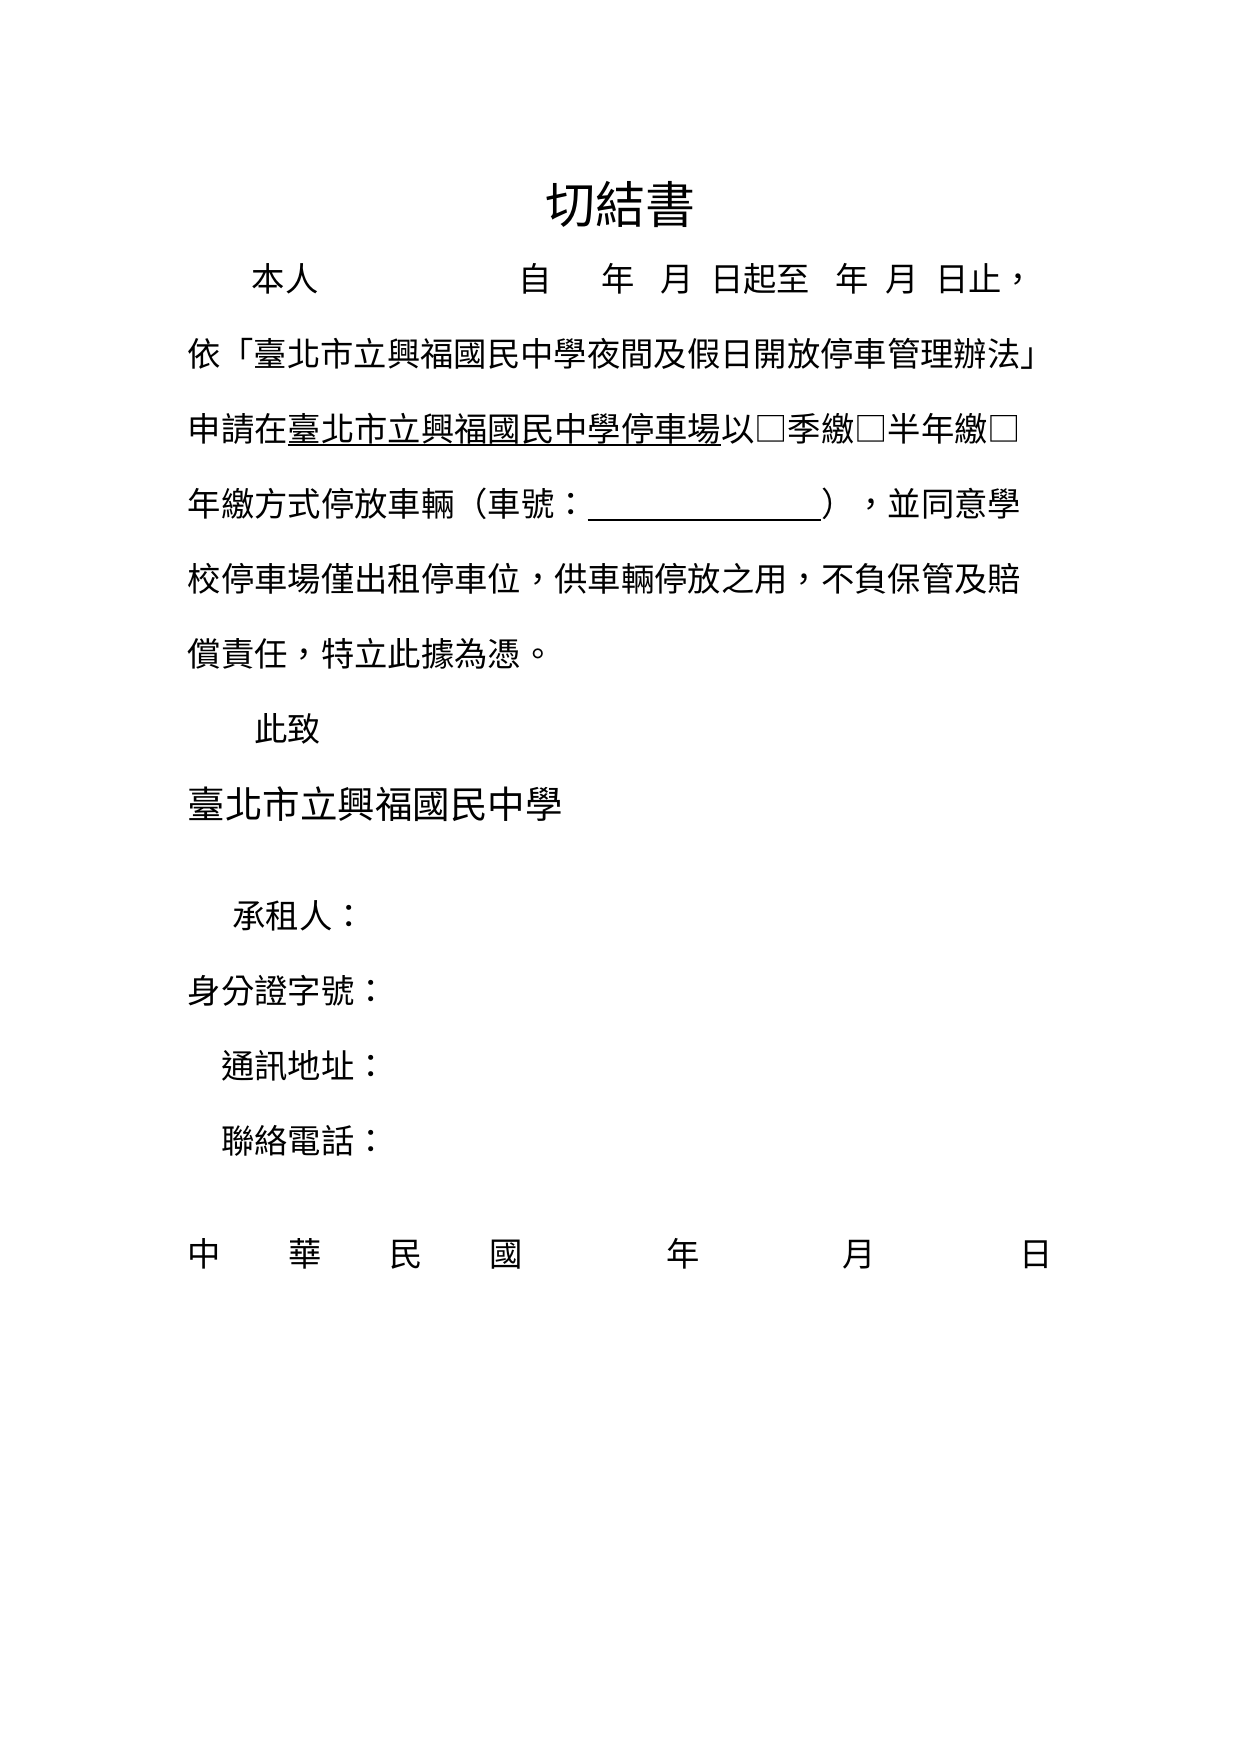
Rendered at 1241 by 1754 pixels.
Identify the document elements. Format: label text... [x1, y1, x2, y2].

text 切結書 [187, 164, 1053, 239]
text 聯絡電話： [187, 1102, 1053, 1177]
text 中華民國 年 月 日 [187, 1214, 1053, 1289]
text 臺北市立興福國民中學 [187, 764, 1053, 839]
text 承租人： [187, 877, 1053, 952]
text 身分證字號： [187, 952, 1053, 1027]
text 此致 [187, 689, 1053, 764]
text 本人 自 年 月 日起至 年 月 日止，依「臺北市立興福國民中學夜間及假日開放停車管理辦法」申請在臺北市立興福國民中學停車場以□季繳□半年繳□年繳方式停放車輛（車號： ），並同意學校停車場僅出租停車位，供車輛停放之用，不負保管及賠償責任，特立此據為憑。 [187, 239, 1053, 689]
text 通訊地址： [187, 1027, 1053, 1102]
